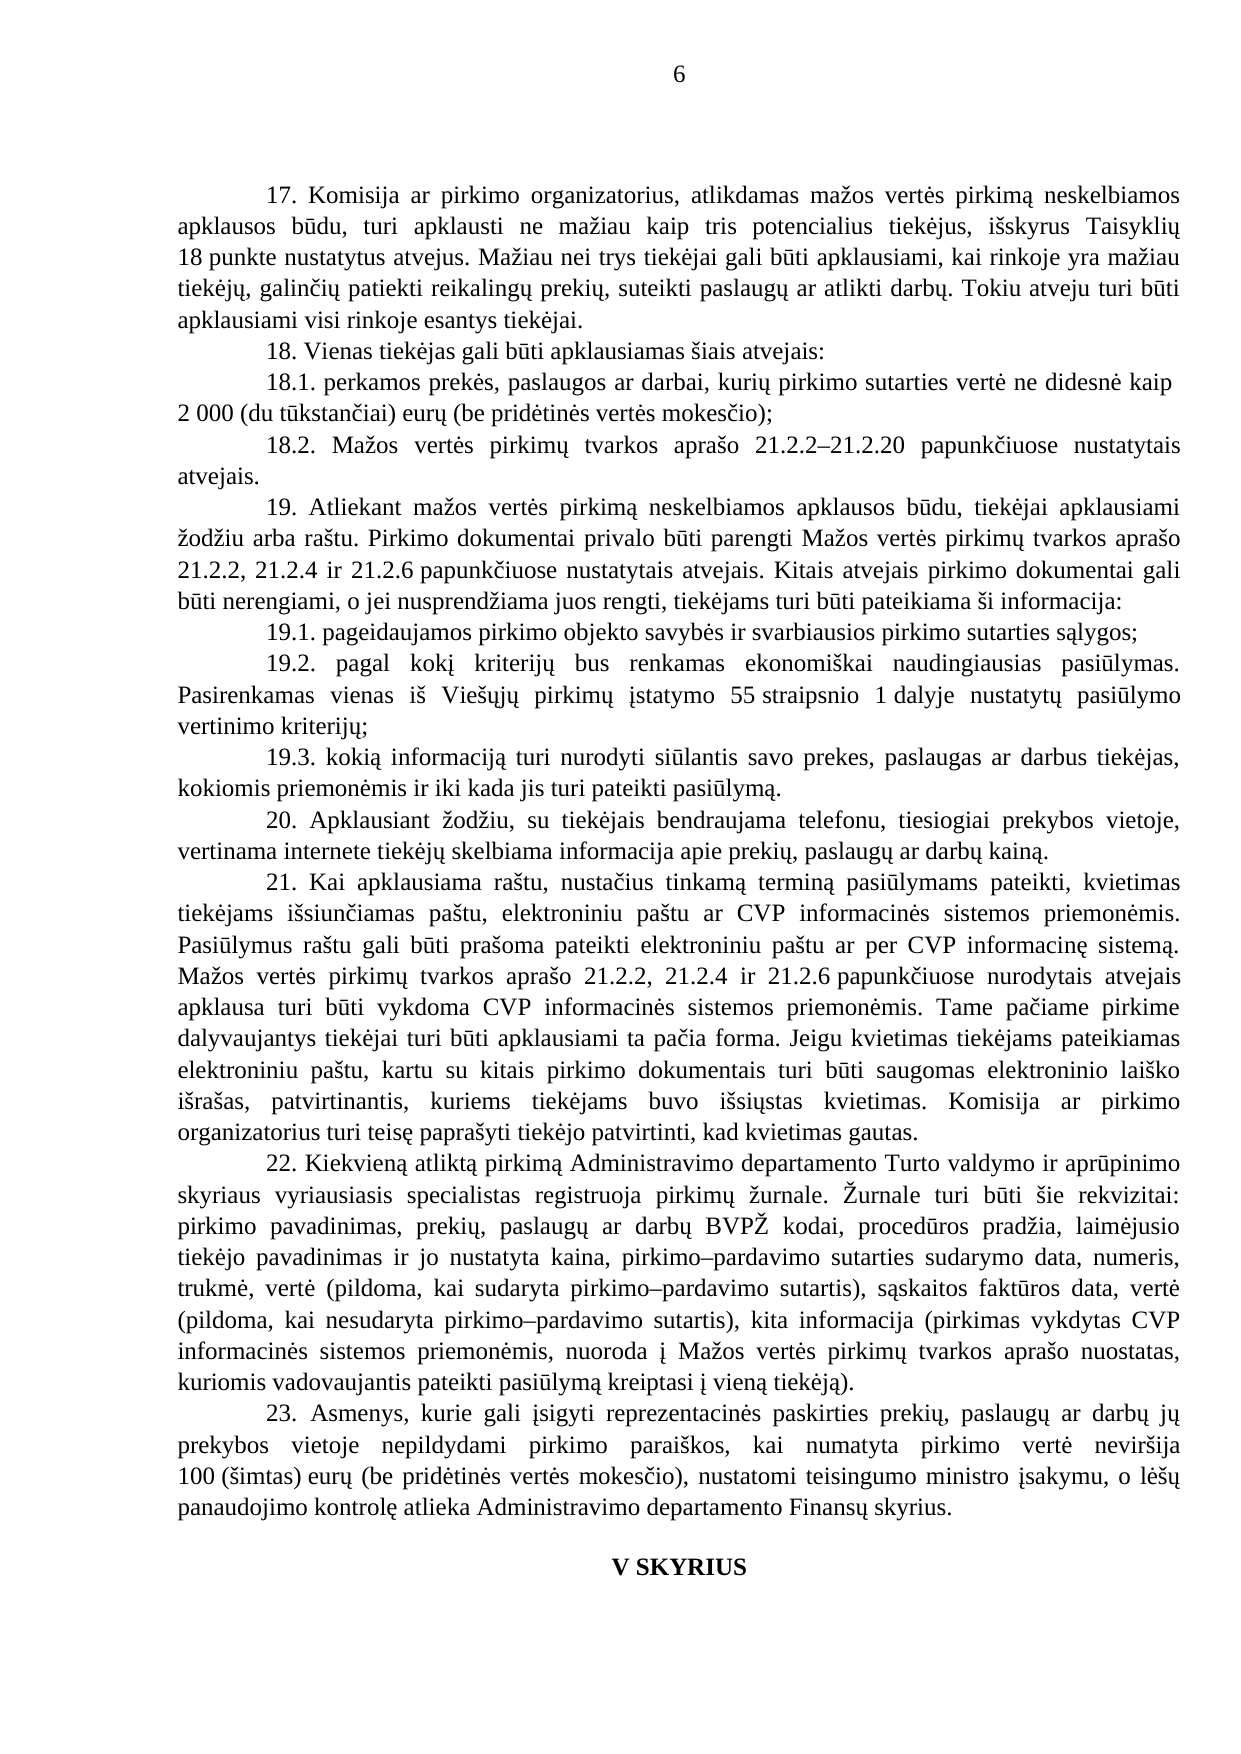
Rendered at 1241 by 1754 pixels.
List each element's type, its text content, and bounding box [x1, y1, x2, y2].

text 22. Kiekvieną atliktą pirkimą Administravimo departamento Turto valdymo ir aprūpinimo skyriaus vyriausiasis specialistas registruoja pirkimų žurnale. Žurnale turi būti šie rekvizitai: pirkimo pavadinimas, prekių, paslaugų ar darbų BVPŽ kodai, procedūros pradžia, laimėjusio tiekėjo pavadinimas ir jo nustatyta kaina, pirkimo–pardavimo sutarties sudarymo data, numeris, trukmė, vertė (pildoma, kai sudaryta pirkimo–pardavimo sutartis), sąskaitos faktūros data, vertė (pildoma, kai nesudaryta pirkimo–pardavimo sutartis), kita informacija (pirkimas vykdytas CVP informacinės sistemos priemonėmis, nuoroda į Mažos vertės pirkimų tvarkos aprašo nuostatas, kuriomis vadovaujantis pateikti pasiūlymą kreiptasi į vieną tiekėją). [177, 1146, 1181, 1396]
text 19.1. pageidaujamos pirkimo objekto savybės ir svarbiausios pirkimo sutarties sąlygos; [177, 615, 1181, 646]
text 23. Asmenys, kurie gali įsigyti reprezentacinės paskirties prekių, paslaugų ar darbų jų prekybos vietoje nepildydami pirkimo paraiškos, kai numatyta pirkimo vertė neviršija 100 (šimtas) eurų (be pridėtinės vertės mokesčio), nustatomi teisingumo ministro įsakymu, o lėšų panaudojimo kontrolę atlieka Administravimo departamento Finansų skyrius. [177, 1396, 1181, 1521]
text 18.2. Mažos vertės pirkimų tvarkos aprašo 21.2.2–21.2.20 papunkčiuose nustatytais atvejais. [177, 427, 1181, 490]
text 19. Atliekant mažos vertės pirkimą neskelbiamos apklausos būdu, tiekėjai apklausiami žodžiu arba raštu. Pirkimo dokumentai privalo būti parengti Mažos vertės pirkimų tvarkos aprašo 21.2.2, 21.2.4 ir 21.2.6 papunkčiuose nustatytais atvejais. Kitais atvejais pirkimo dokumentai gali būti nerengiami, o jei nusprendžiama juos rengti, tiekėjams turi būti pateikiama ši informacija: [177, 490, 1181, 615]
text 21. Kai apklausiama raštu, nustačius tinkamą terminą pasiūlymams pateikti, kvietimas tiekėjams išsiunčiamas paštu, elektroniniu paštu ar CVP informacinės sistemos priemonėmis. Pasiūlymus raštu gali būti prašoma pateikti elektroniniu paštu ar per CVP informacinę sistemą. Mažos vertės pirkimų tvarkos aprašo 21.2.2, 21.2.4 ir 21.2.6 papunkčiuose nurodytais atvejais apklausa turi būti vykdoma CVP informacinės sistemos priemonėmis. Tame pačiame pirkime dalyvaujantys tiekėjai turi būti apklausiami ta pačia forma. Jeigu kvietimas tiekėjams pateikiamas elektroniniu paštu, kartu su kitais pirkimo dokumentais turi būti saugomas elektroninio laiško išrašas, patvirtinantis, kuriems tiekėjams buvo išsiųstas kvietimas. Komisija ar pirkimo organizatorius turi teisę paprašyti tiekėjo patvirtinti, kad kvietimas gautas. [177, 865, 1181, 1146]
text 19.2. pagal kokį kriterijų bus renkamas ekonomiškai naudingiausias pasiūlymas. Pasirenkamas vienas iš Viešųjų pirkimų įstatymo 55 straipsnio 1 dalyje nustatytų pasiūlymo vertinimo kriterijų; [177, 646, 1181, 740]
text 19.3. kokią informaciją turi nurodyti siūlantis savo prekes, paslaugas ar darbus tiekėjas, kokiomis priemonėmis ir iki kada jis turi pateikti pasiūlymą. [177, 740, 1181, 802]
text 18.1. perkamos prekės, paslaugos ar darbai, kurių pirkimo sutarties vertė ne didesnė kaip 2 000 (du tūkstančiai) eurų (be pridėtinės vertės mokesčio); [177, 365, 1181, 427]
text V SKYRIUS [177, 1552, 1181, 1581]
text 17. Komisija ar pirkimo organizatorius, atlikdamas mažos vertės pirkimą neskelbiamos apklausos būdu, turi apklausti ne mažiau kaip tris potencialius tiekėjus, išskyrus Taisyklių 18 punkte nustatytus atvejus. Mažiau nei trys tiekėjai gali būti apklausiami, kai rinkoje yra mažiau tiekėjų, galinčių patiekti reikalingų prekių, suteikti paslaugų ar atlikti darbų. Tokiu atveju turi būti apklausiami visi rinkoje esantys tiekėjai. [177, 177, 1181, 333]
text 18. Vienas tiekėjas gali būti apklausiamas šiais atvejais: [177, 333, 1181, 365]
text 20. Apklausiant žodžiu, su tiekėjais bendraujama telefonu, tiesiogiai prekybos vietoje, vertinama internete tiekėjų skelbiama informacija apie prekių, paslaugų ar darbų kainą. [177, 802, 1181, 865]
